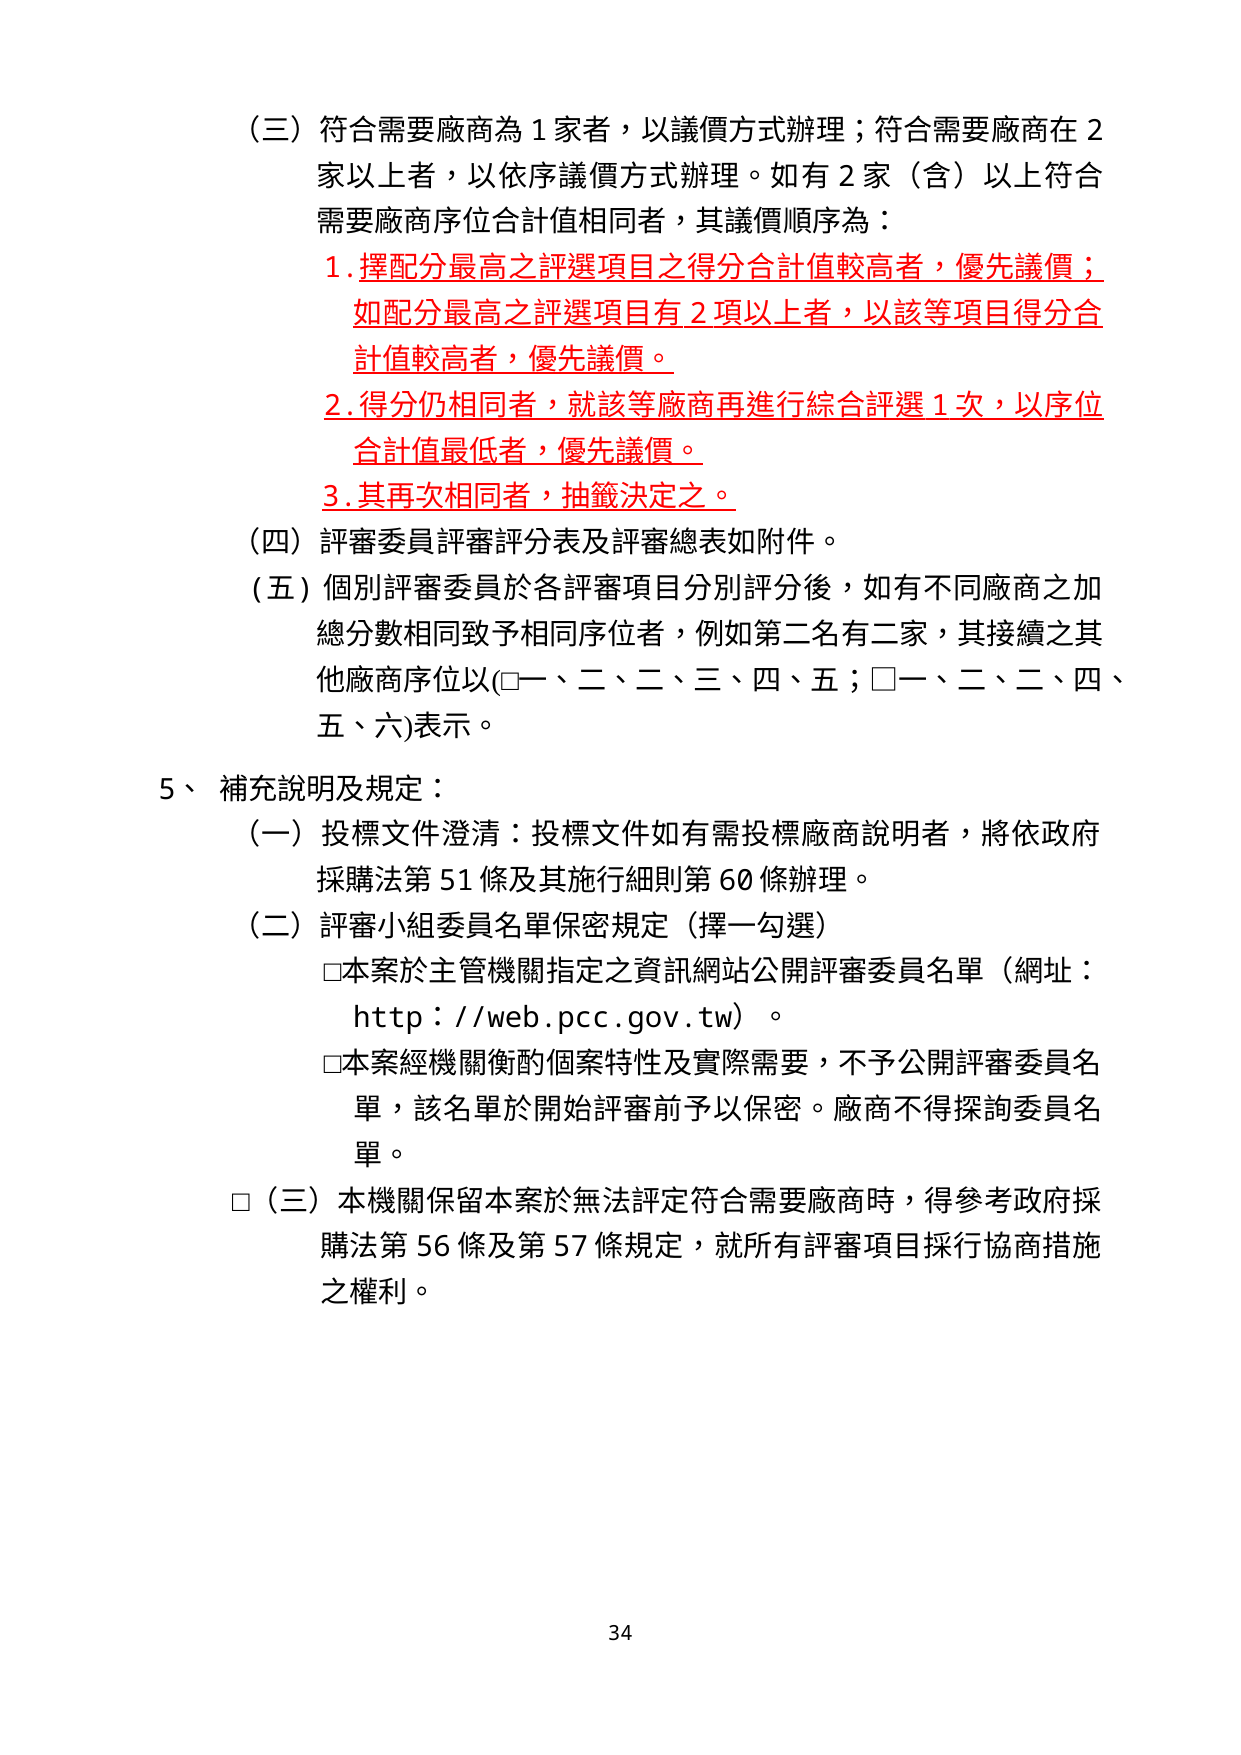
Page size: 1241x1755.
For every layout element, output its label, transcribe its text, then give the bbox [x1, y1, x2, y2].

text □本案經機關衡酌個案特性及實際需要，不予公開評審委員名單，該名單於開始評審前予以保密。廠商不得探詢委員名單。 [323, 1037, 1103, 1174]
text 3.其再次相同者，抽籤決定之。 [322, 470, 1103, 516]
text （二）評審小組委員名單保密規定（擇一勾選） [232, 899, 1103, 945]
text 2.得分仍相同者，就該等廠商再進行綜合評選1次，以序位 [323, 378, 1103, 418]
text □（三）本機關保留本案於無法評定符合需要廠商時，得參考政府採購法第56條及第57條規定，就所有評審項目採行協商措施之權利。 [232, 1174, 1103, 1312]
text (五) 個別評審委員於各評審項目分別評分後，如有不同廠商之加總分數相同致予相同序位者，例如第二名有二家，其接續之其他廠商序位以(□一、二、二、三、四、五；□一、二、二、四、五、六)表示。 [248, 562, 1103, 745]
text 合計值最低者，優先議價。 [323, 419, 1103, 470]
text （三）符合需要廠商為1家者，以議價方式辦理；符合需要廠商在2家以上者，以依序議價方式辦理。如有2家（含）以上符合需要廠商序位合計值相同者，其議價順序為： [232, 103, 1103, 241]
text （一）投標文件澄清：投標文件如有需投標廠商說明者，將依政府採購法第51條及其施行細則第60條辦理。 [232, 808, 1103, 899]
list 補充說明及規定： [158, 745, 1110, 808]
text □本案於主管機關指定之資訊網站公開評審委員名單（網址：http：//web.pcc.gov.tw）。 [323, 945, 1103, 1037]
text 1.擇配分最高之評選項目之得分合計值較高者，優先議價；如配分最高之評選項目有2項以上者，以該等項目得分合計值較高者，優先議價。 [323, 241, 1103, 378]
text （四）評審委員評審評分表及評審總表如附件。 [232, 516, 1103, 562]
